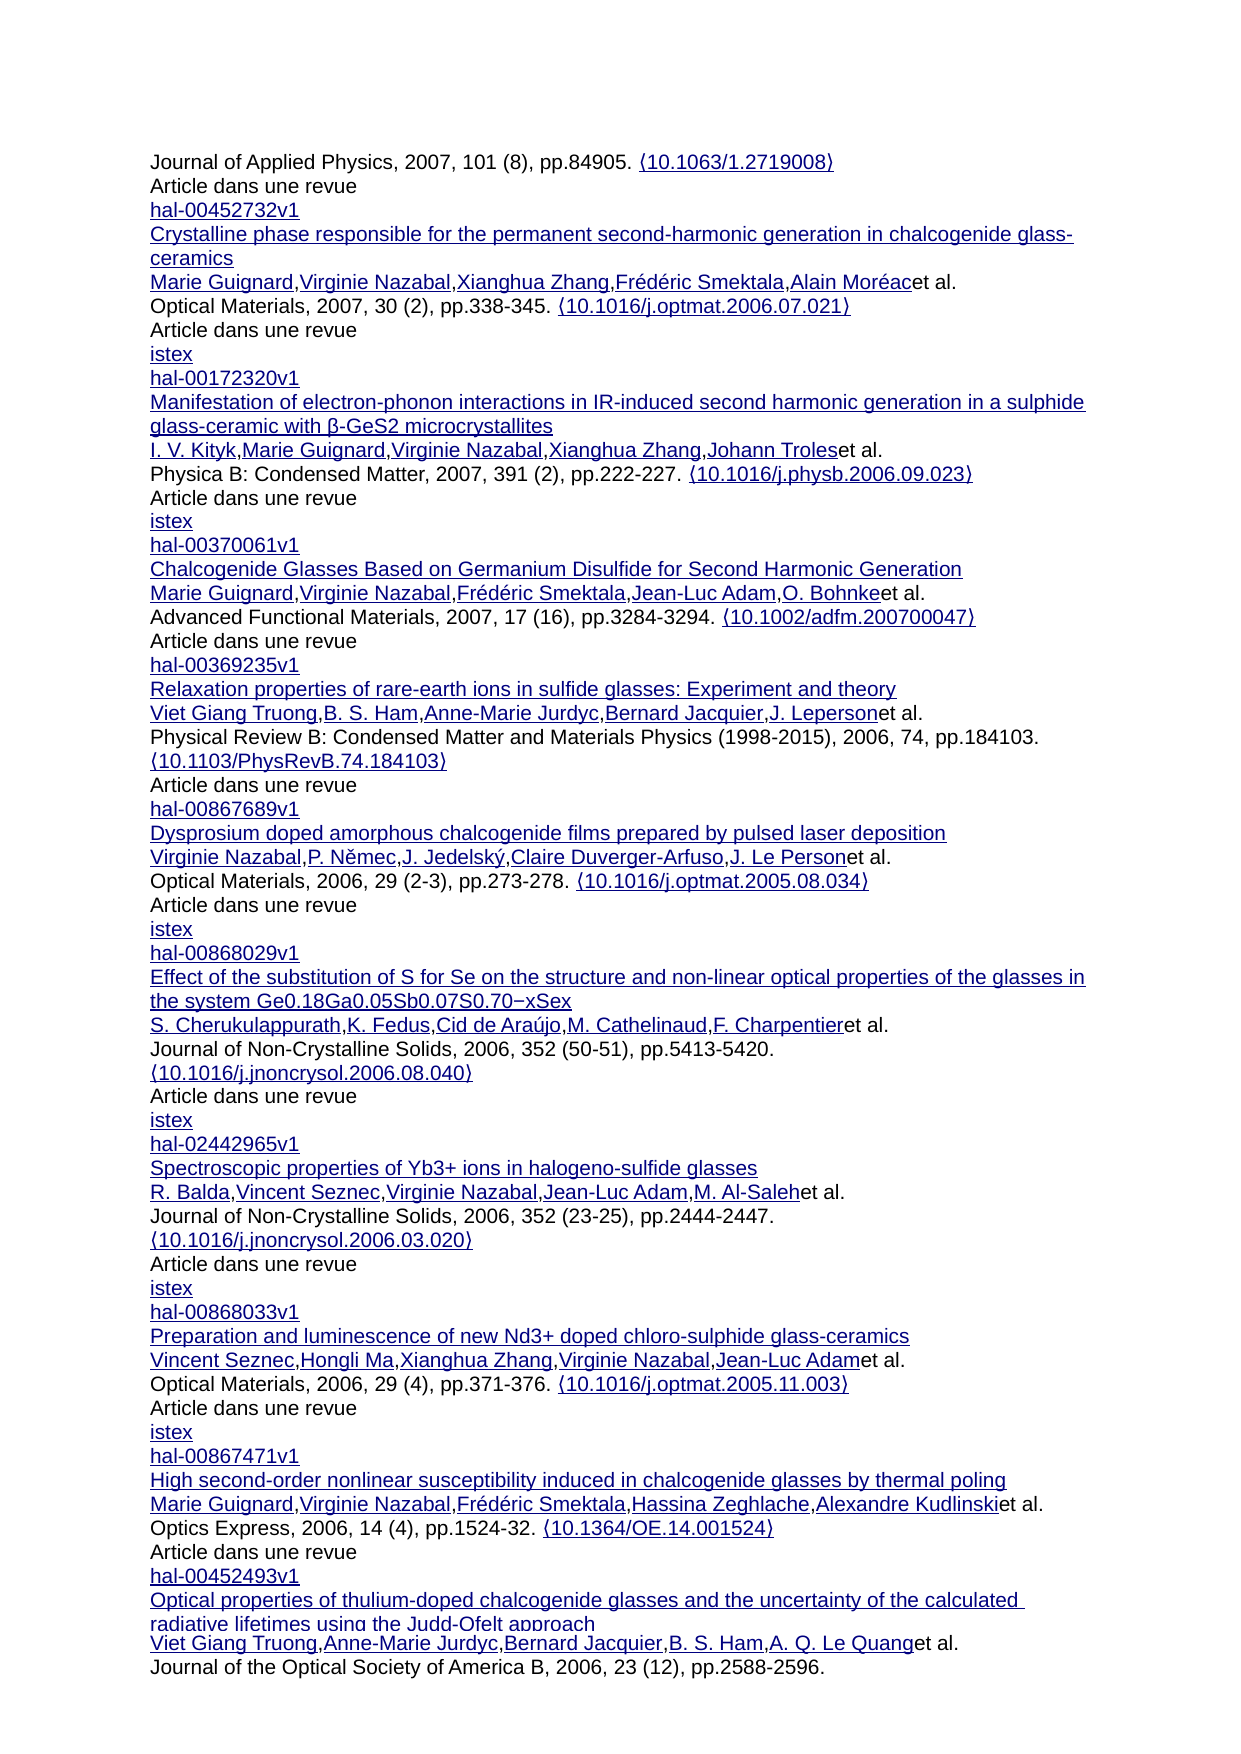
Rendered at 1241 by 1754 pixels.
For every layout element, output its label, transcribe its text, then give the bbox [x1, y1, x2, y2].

table_cell Spectroscopic properties of Yb3+ ions in halogeno-sulfide glasses R. Balda,Vincent Seznec,Virginie Nazabal,Jean-Luc Adam,M. Al-Salehet al. Journal of Non-Crystalline Solids, 2006, 352 (23-25), pp.2444-2447. ⟨10.1016/j.jnoncrysol.2006.03.020⟩ Article dans une revue istex hal-00868033v1 [150, 1156, 1090, 1324]
table_cell Relaxation properties of rare-earth ions in sulfide glasses: Experiment and theory Viet Giang Truong,B. S. Ham,Anne-Marie Jurdyc,Bernard Jacquier,J. Lepersonet al. Physical Review B: Condensed Matter and Materials Physics (1998-2015), 2006, 74, pp.184103. ⟨10.1103/PhysRevB.74.184103⟩ Article dans une revue hal-00867689v1 [150, 677, 1090, 821]
table_cell Preparation and luminescence of new Nd3+ doped chloro-sulphide glass-ceramics Vincent Seznec,Hongli Ma,Xianghua Zhang,Virginie Nazabal,Jean-Luc Adamet al. Optical Materials, 2006, 29 (4), pp.371-376. ⟨10.1016/j.optmat.2005.11.003⟩ Article dans une revue istex hal-00867471v1 [150, 1324, 1090, 1468]
table_cell Journal of Applied Physics, 2007, 101 (8), pp.84905. ⟨10.1063/1.2719008⟩ Article dans une revue hal-00452732v1 [150, 150, 1090, 222]
table_cell Crystalline phase responsible for the permanent second-harmonic generation in chalcogenide glass-ceramics Marie Guignard,Virginie Nazabal,Xianghua Zhang,Frédéric Smektala,Alain Moréacet al. Optical Materials, 2007, 30 (2), pp.338-345. ⟨10.1016/j.optmat.2006.07.021⟩ Article dans une revue istex hal-00172320v1 [150, 222, 1090, 389]
table_cell High second-order nonlinear susceptibility induced in chalcogenide glasses by thermal poling Marie Guignard,Virginie Nazabal,Frédéric Smektala,Hassina Zeghlache,Alexandre Kudlinskiet al. Optics Express, 2006, 14 (4), pp.1524-32. ⟨10.1364/OE.14.001524⟩ Article dans une revue hal-00452493v1 [150, 1468, 1090, 1587]
table_cell Optical properties of thulium-doped chalcogenide glasses and the uncertainty of the calculated radiative lifetimes using the Judd-Ofelt approach Viet Giang Truong,Anne-Marie Jurdyc,Bernard Jacquier,B. S. Ham,A. Q. Le Quanget al. Journal of the Optical Society of America B, 2006, 23 (12), pp.2588-2596. [150, 1588, 1090, 1679]
table_cell Effect of the substitution of S for Se on the structure and non-linear optical properties of the glasses in the system Ge0.18Ga0.05Sb0.07S0.70−xSex S. Cherukulappurath,K. Fedus,Cid de Araújo,M. Cathelinaud,F. Charpentieret al. Journal of Non-Crystalline Solids, 2006, 352 (50-51), pp.5413-5420. ⟨10.1016/j.jnoncrysol.2006.08.040⟩ Article dans une revue istex hal-02442965v1 [150, 965, 1090, 1156]
table_cell Dysprosium doped amorphous chalcogenide films prepared by pulsed laser deposition Virginie Nazabal,P. Němec,J. Jedelský,Claire Duverger-Arfuso,J. Le Personet al. Optical Materials, 2006, 29 (2-3), pp.273-278. ⟨10.1016/j.optmat.2005.08.034⟩ Article dans une revue istex hal-00868029v1 [150, 821, 1090, 964]
table_cell Manifestation of electron-phonon interactions in IR-induced second harmonic generation in a sulphide glass-ceramic with β-GeS2 microcrystallites I. V. Kityk,Marie Guignard,Virginie Nazabal,Xianghua Zhang,Johann Troleset al. Physica B: Condensed Matter, 2007, 391 (2), pp.222-227. ⟨10.1016/j.physb.2006.09.023⟩ Article dans une revue istex hal-00370061v1 [150, 390, 1090, 557]
table_cell Chalcogenide Glasses Based on Germanium Disulfide for Second Harmonic Generation Marie Guignard,Virginie Nazabal,Frédéric Smektala,Jean-Luc Adam,O. Bohnkeet al. Advanced Functional Materials, 2007, 17 (16), pp.3284-3294. ⟨10.1002/adfm.200700047⟩ Article dans une revue hal-00369235v1 [150, 557, 1090, 677]
